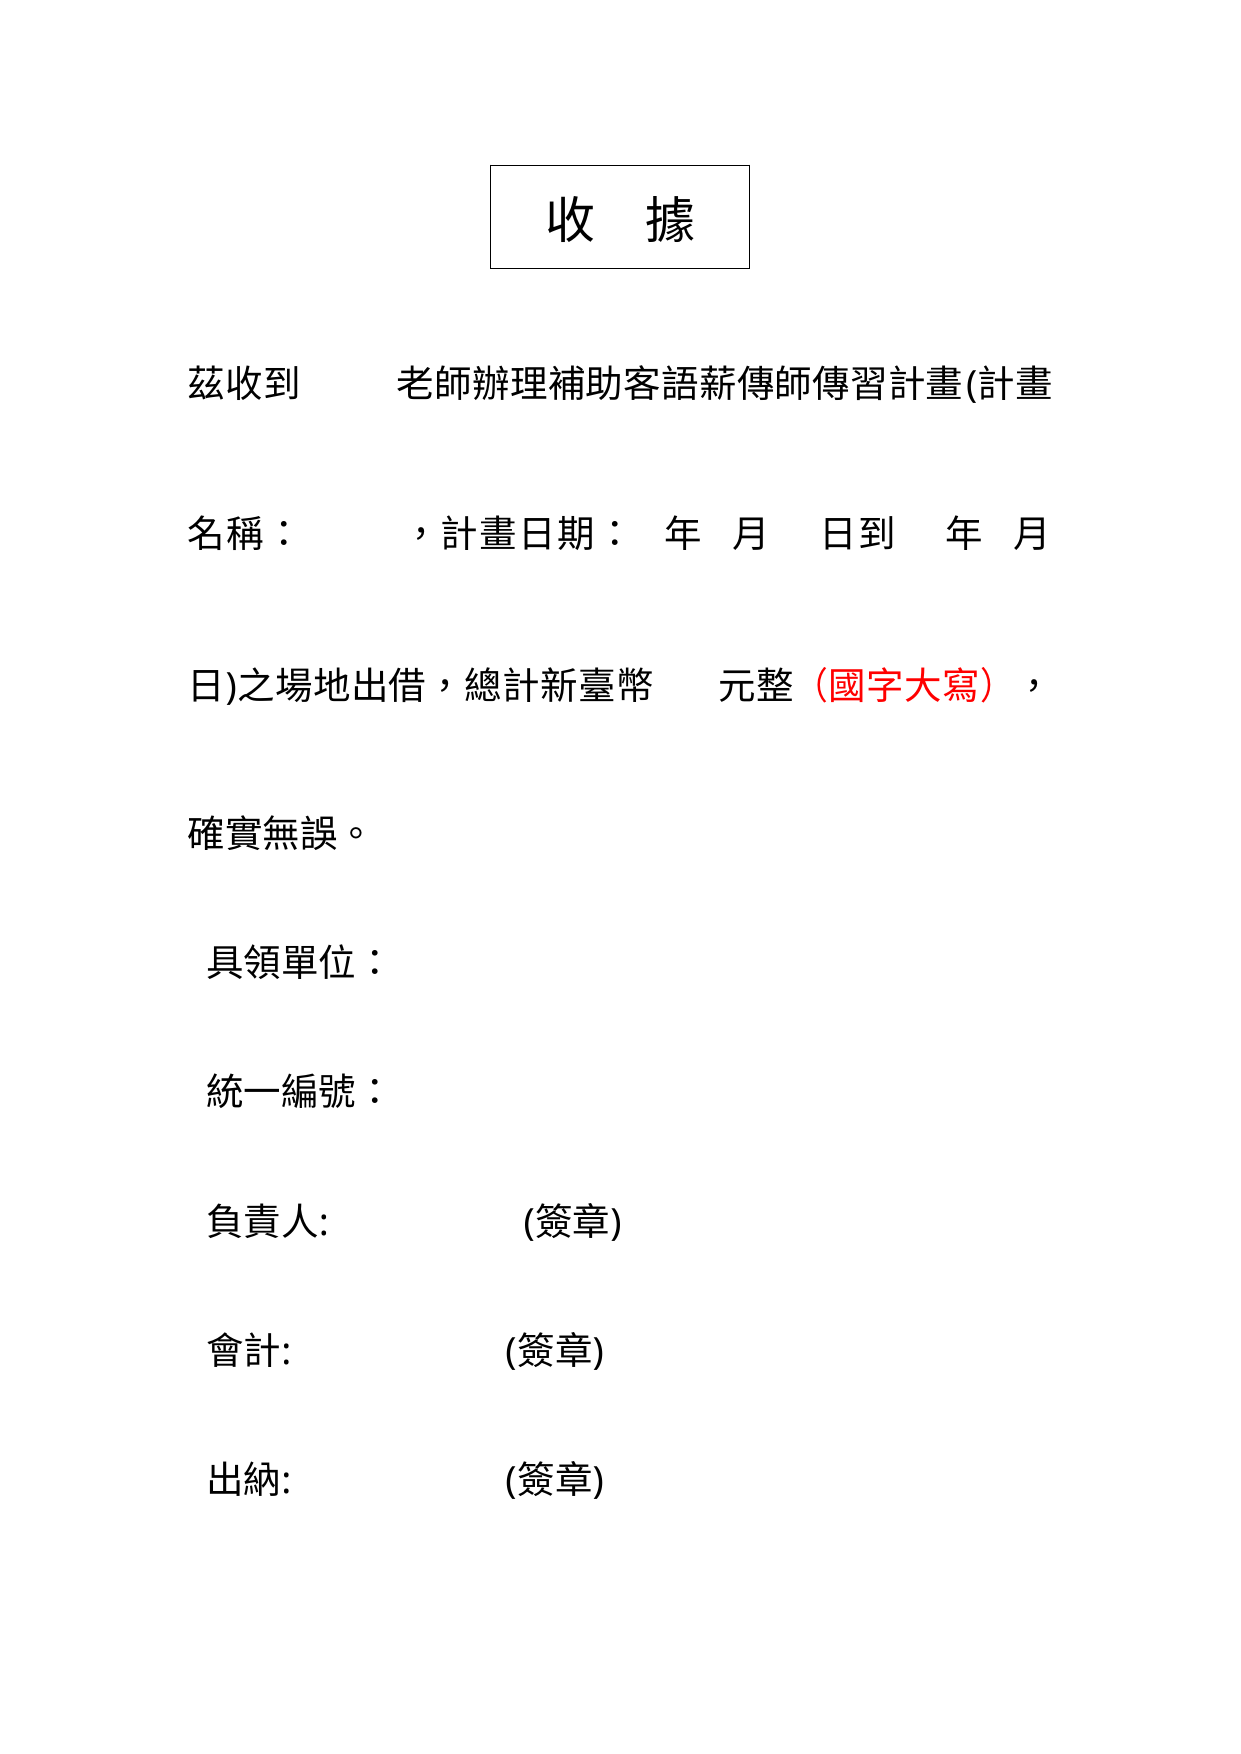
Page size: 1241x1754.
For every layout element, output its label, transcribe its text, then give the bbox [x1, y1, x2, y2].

text 出納: (簽章) [187, 1440, 1045, 1515]
text 具領單位： [187, 923, 1045, 998]
text 負責人: (簽章) [187, 1181, 1045, 1256]
text 茲收到 老師辦理補助客語薪傳師傳習計畫(計畫名稱： ，計畫日期： 年 月 日到 年 月 日)之場地出借，總計新臺幣 元整（國字大寫），確實無誤。 [187, 343, 1053, 868]
table_header 收 據 [491, 166, 749, 267]
text 統一編號： [187, 1052, 1045, 1127]
text 會計: (簽章) [187, 1311, 1045, 1386]
